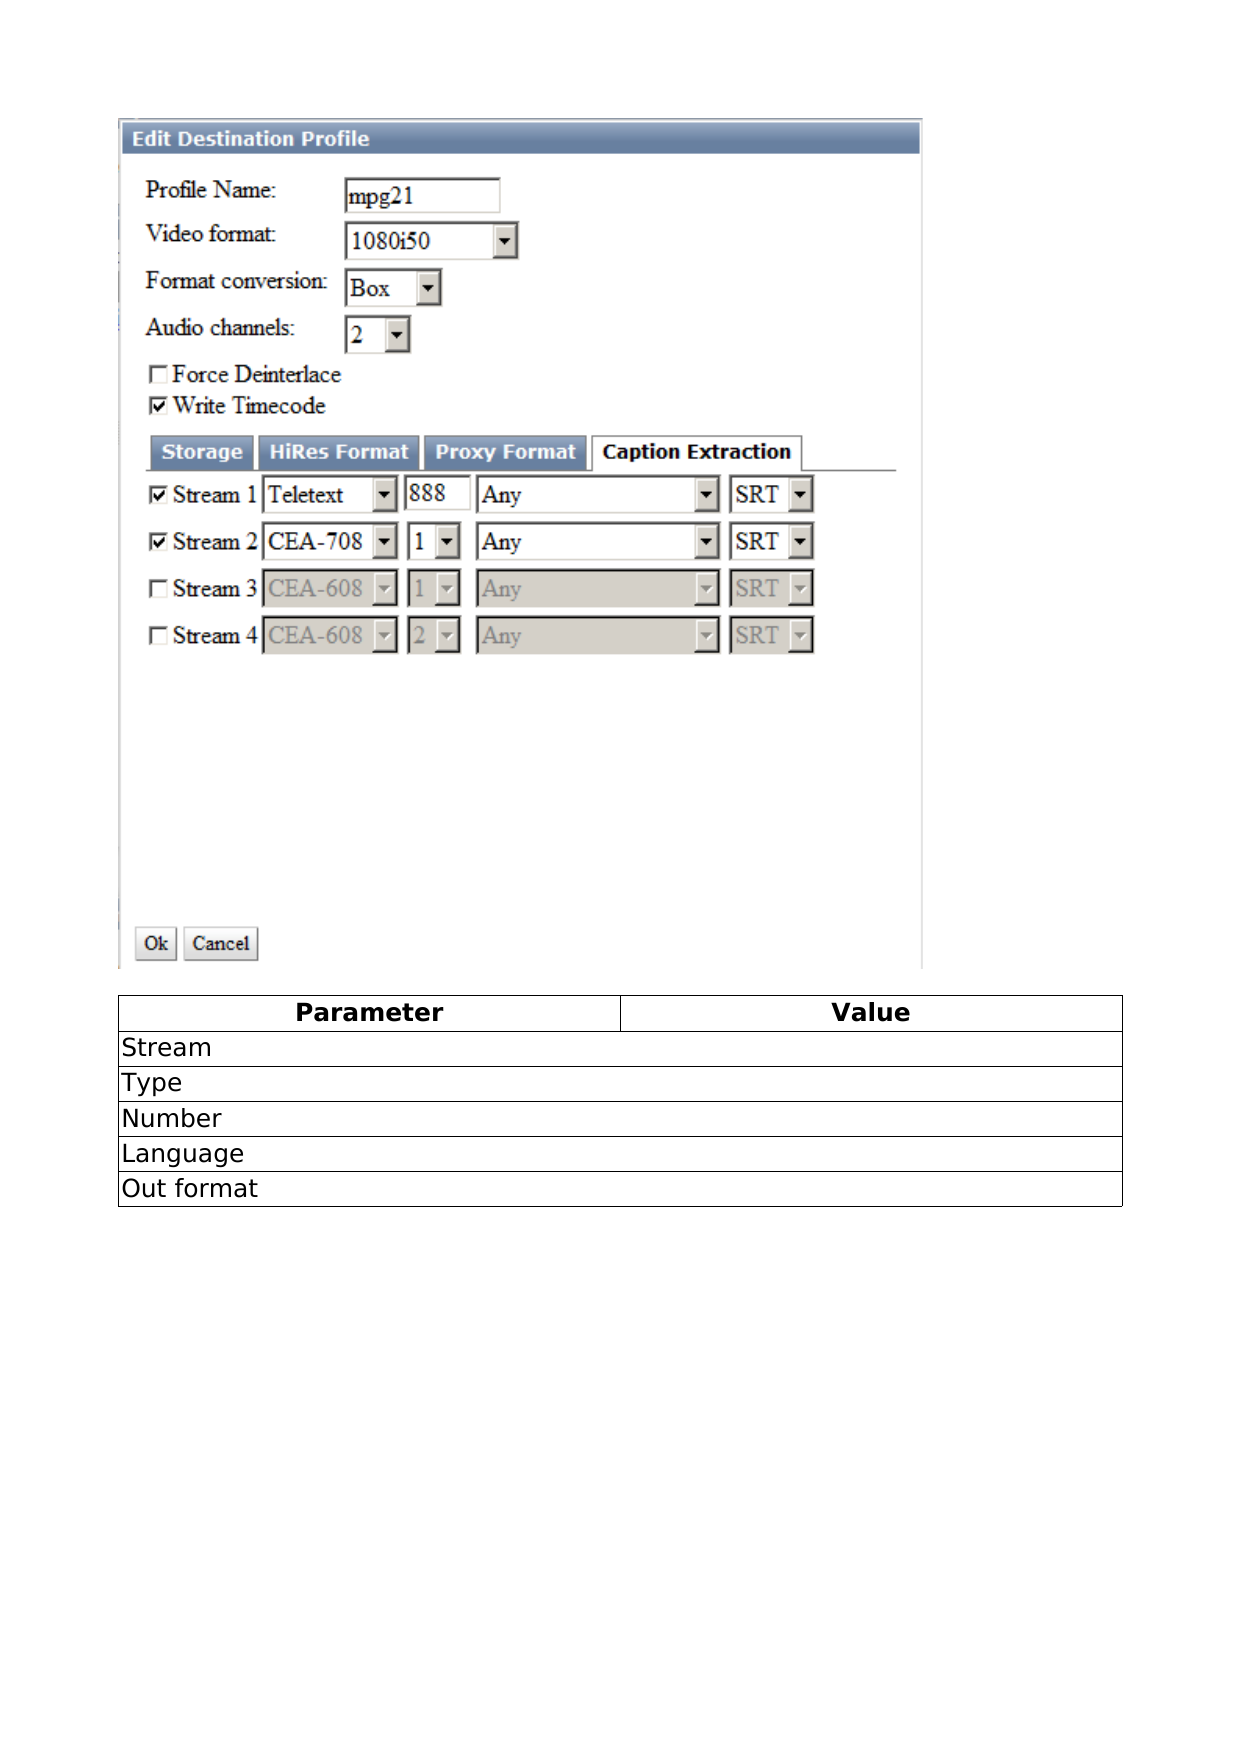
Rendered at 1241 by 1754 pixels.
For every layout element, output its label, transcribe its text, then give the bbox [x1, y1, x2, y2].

table_header Value [621, 996, 1122, 1031]
table_cell Stream [119, 1032, 1122, 1066]
table_header Parameter [119, 996, 620, 1031]
table_cell Language [119, 1137, 1122, 1171]
table_cell Number [119, 1102, 1122, 1136]
table_cell Type [119, 1067, 1122, 1101]
picture [118, 118, 923, 969]
table_cell Out format [119, 1172, 1122, 1206]
